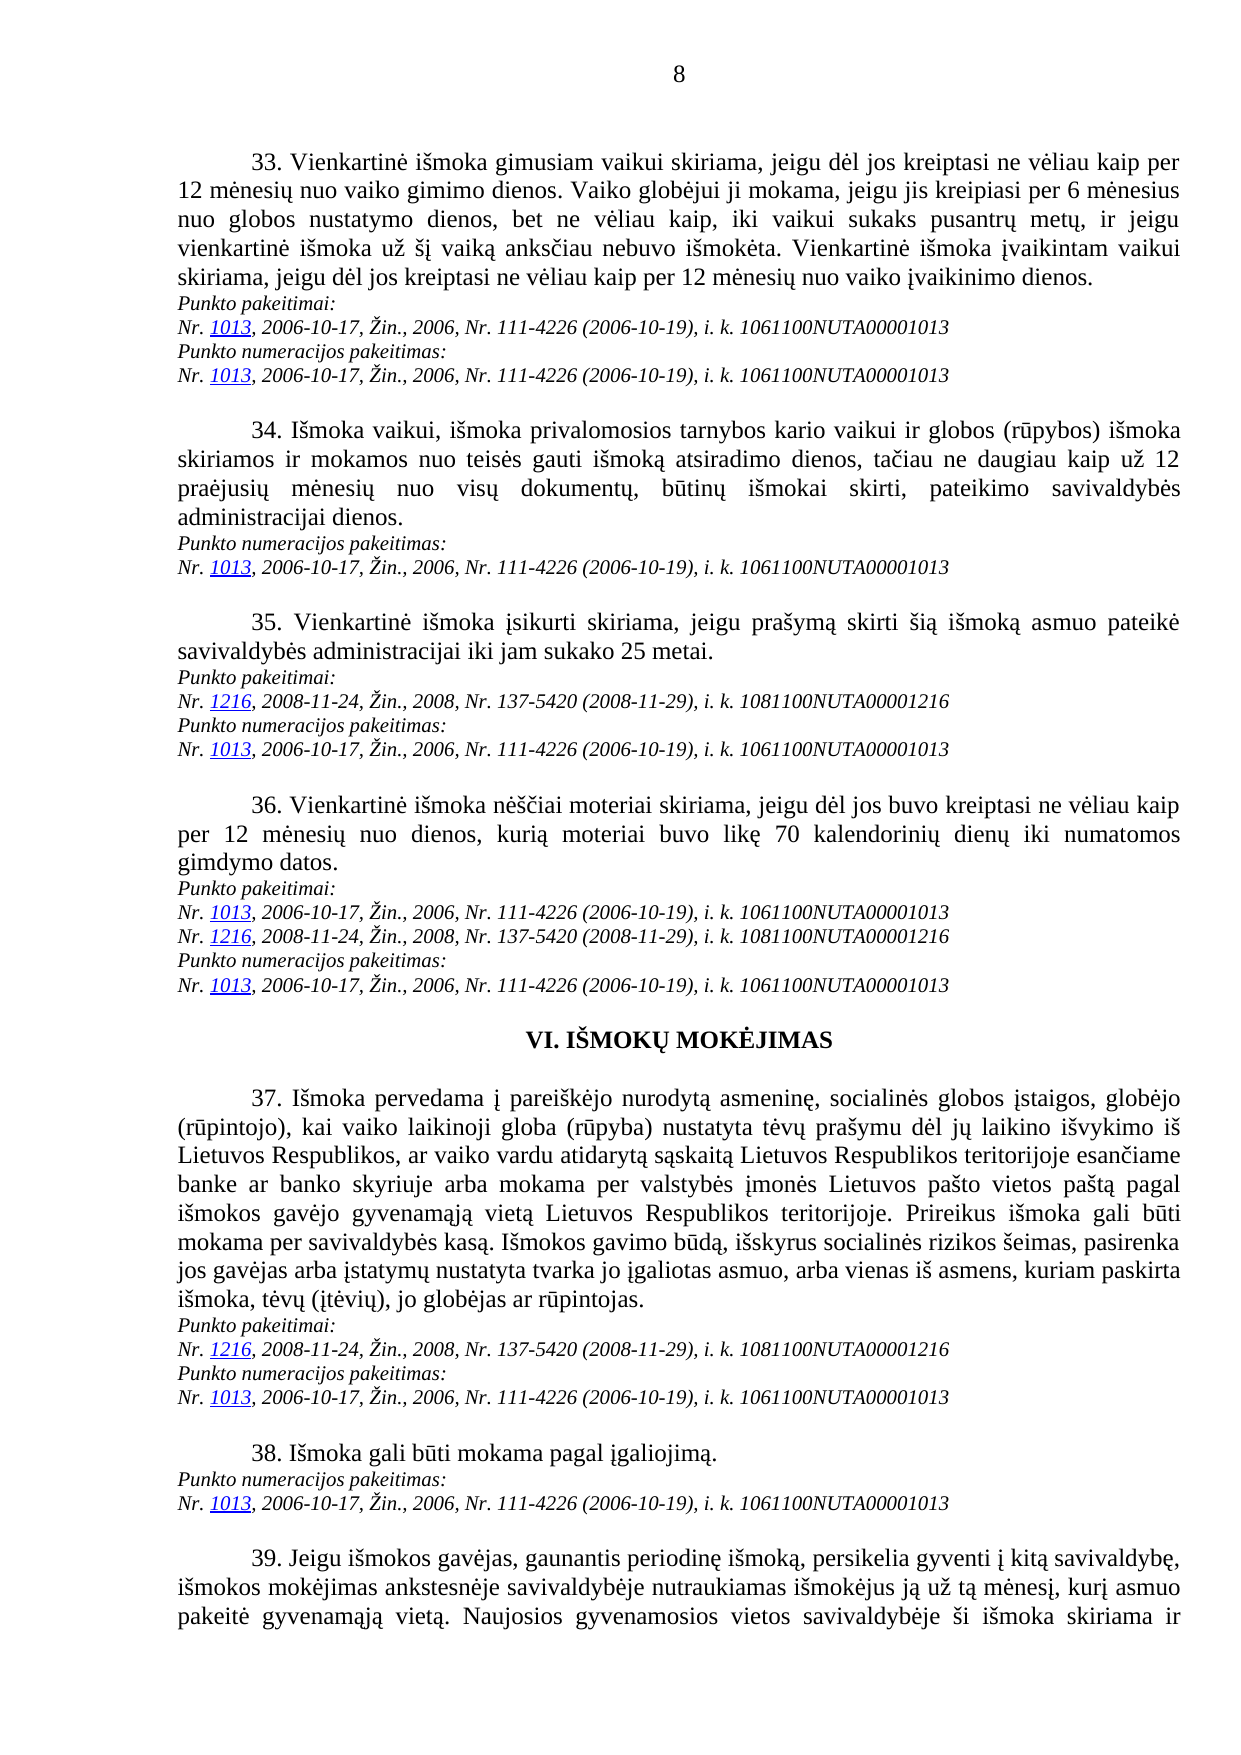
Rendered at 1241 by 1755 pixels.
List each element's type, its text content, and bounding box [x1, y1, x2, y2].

text Punkto numeracijos pakeitimas: [177, 948, 1181, 972]
text 33. Vienkartinė išmoka gimusiam vaikui skiriama, jeigu dėl jos kreiptasi ne vėliau kaip per 12 mėnesių nuo vaiko gimimo dienos. Vaiko globėjui ji mokama, jeigu jis kreipiasi per 6 mėnesius nuo globos nustatymo dienos, bet ne vėliau kaip, iki vaikui sukaks pusantrų metų, ir jeigu vienkartinė išmoka už šį vaiką anksčiau nebuvo išmokėta. Vienkartinė išmoka įvaikintam vaikui skiriama, jeigu dėl jos kreiptasi ne vėliau kaip per 12 mėnesių nuo vaiko įvaikinimo dienos. [177, 147, 1181, 291]
text 39. Jeigu išmokos gavėjas, gaunantis periodinę išmoką, persikelia gyventi į kitą savivaldybę, išmokos mokėjimas ankstesnėje savivaldybėje nutraukiamas išmokėjus ją už tą mėnesį, kurį asmuo pakeitė gyvenamąją vietą. Naujosios gyvenamosios vietos savivaldybėje ši išmoka skiriama ir [177, 1543, 1181, 1630]
text 37. Išmoka pervedama į pareiškėjo nurodytą asmeninę, socialinės globos įstaigos, globėjo (rūpintojo), kai vaiko laikinoji globa (rūpyba) nustatyta tėvų prašymu dėl jų laikino išvykimo iš Lietuvos Respublikos, ar vaiko vardu atidarytą sąskaitą Lietuvos Respublikos teritorijoje esančiame banke ar banko skyriuje arba mokama per valstybės įmonės Lietuvos pašto vietos paštą pagal išmokos gavėjo gyvenamąją vietą Lietuvos Respublikos teritorijoje. Prireikus išmoka gali būti mokama per savivaldybės kasą. Išmokos gavimo būdą, išskyrus socialinės rizikos šeimas, pasirenka jos gavėjas arba įstatymų nustatyta tvarka jo įgaliotas asmuo, arba vienas iš asmens, kuriam paskirta išmoka, tėvų (įtėvių), jo globėjas ar rūpintojas. [177, 1083, 1181, 1313]
text Punkto pakeitimai: [177, 665, 1181, 689]
text Punkto numeracijos pakeitimas: [177, 713, 1181, 737]
text Punkto pakeitimai: [177, 291, 1181, 315]
text Nr. 1013, 2006-10-17, Žin., 2006, Nr. 111-4226 (2006-10-19), i. k. 1061100NUTA00001013 [177, 315, 1181, 339]
text Punkto numeracijos pakeitimas: [177, 531, 1181, 555]
text Nr. 1013, 2006-10-17, Žin., 2006, Nr. 111-4226 (2006-10-19), i. k. 1061100NUTA00001013 [177, 1385, 1181, 1409]
text Nr. 1216, 2008-11-24, Žin., 2008, Nr. 137-5420 (2008-11-29), i. k. 1081100NUTA00001216 [177, 924, 1181, 948]
text 34. Išmoka vaikui, išmoka privalomosios tarnybos kario vaikui ir globos (rūpybos) išmoka skiriamos ir mokamos nuo teisės gauti išmoką atsiradimo dienos, tačiau ne daugiau kaip už 12 praėjusių mėnesių nuo visų dokumentų, būtinų išmokai skirti, pateikimo savivaldybės administracijai dienos. [177, 416, 1181, 531]
text Nr. 1216, 2008-11-24, Žin., 2008, Nr. 137-5420 (2008-11-29), i. k. 1081100NUTA00001216 [177, 689, 1181, 713]
text Punkto pakeitimai: [177, 1313, 1181, 1337]
text Punkto numeracijos pakeitimas: [177, 339, 1181, 363]
text Nr. 1013, 2006-10-17, Žin., 2006, Nr. 111-4226 (2006-10-19), i. k. 1061100NUTA00001013 [177, 1491, 1181, 1515]
text Nr. 1013, 2006-10-17, Žin., 2006, Nr. 111-4226 (2006-10-19), i. k. 1061100NUTA00001013 [177, 900, 1181, 924]
text Punkto numeracijos pakeitimas: [177, 1361, 1181, 1385]
text Nr. 1216, 2008-11-24, Žin., 2008, Nr. 137-5420 (2008-11-29), i. k. 1081100NUTA00001216 [177, 1337, 1181, 1361]
text Nr. 1013, 2006-10-17, Žin., 2006, Nr. 111-4226 (2006-10-19), i. k. 1061100NUTA00001013 [177, 972, 1181, 997]
text 35. Vienkartinė išmoka įsikurti skiriama, jeigu prašymą skirti šią išmoką asmuo pateikė savivaldybės administracijai iki jam sukako 25 metai. [177, 607, 1181, 665]
text Nr. 1013, 2006-10-17, Žin., 2006, Nr. 111-4226 (2006-10-19), i. k. 1061100NUTA00001013 [177, 737, 1181, 761]
text Punkto numeracijos pakeitimas: [177, 1467, 1181, 1491]
text Nr. 1013, 2006-10-17, Žin., 2006, Nr. 111-4226 (2006-10-19), i. k. 1061100NUTA00001013 [177, 555, 1181, 579]
text Nr. 1013, 2006-10-17, Žin., 2006, Nr. 111-4226 (2006-10-19), i. k. 1061100NUTA00001013 [177, 363, 1181, 387]
text 36. Vienkartinė išmoka nėščiai moteriai skiriama, jeigu dėl jos buvo kreiptasi ne vėliau kaip per 12 mėnesių nuo dienos, kurią moteriai buvo likę 70 kalendorinių dienų iki numatomos gimdymo datos. [177, 790, 1181, 876]
text VI. IŠMOKŲ MOKĖJIMAS [177, 1025, 1181, 1054]
text 38. Išmoka gali būti mokama pagal įgaliojimą. [177, 1438, 1181, 1467]
text Punkto pakeitimai: [177, 876, 1181, 900]
